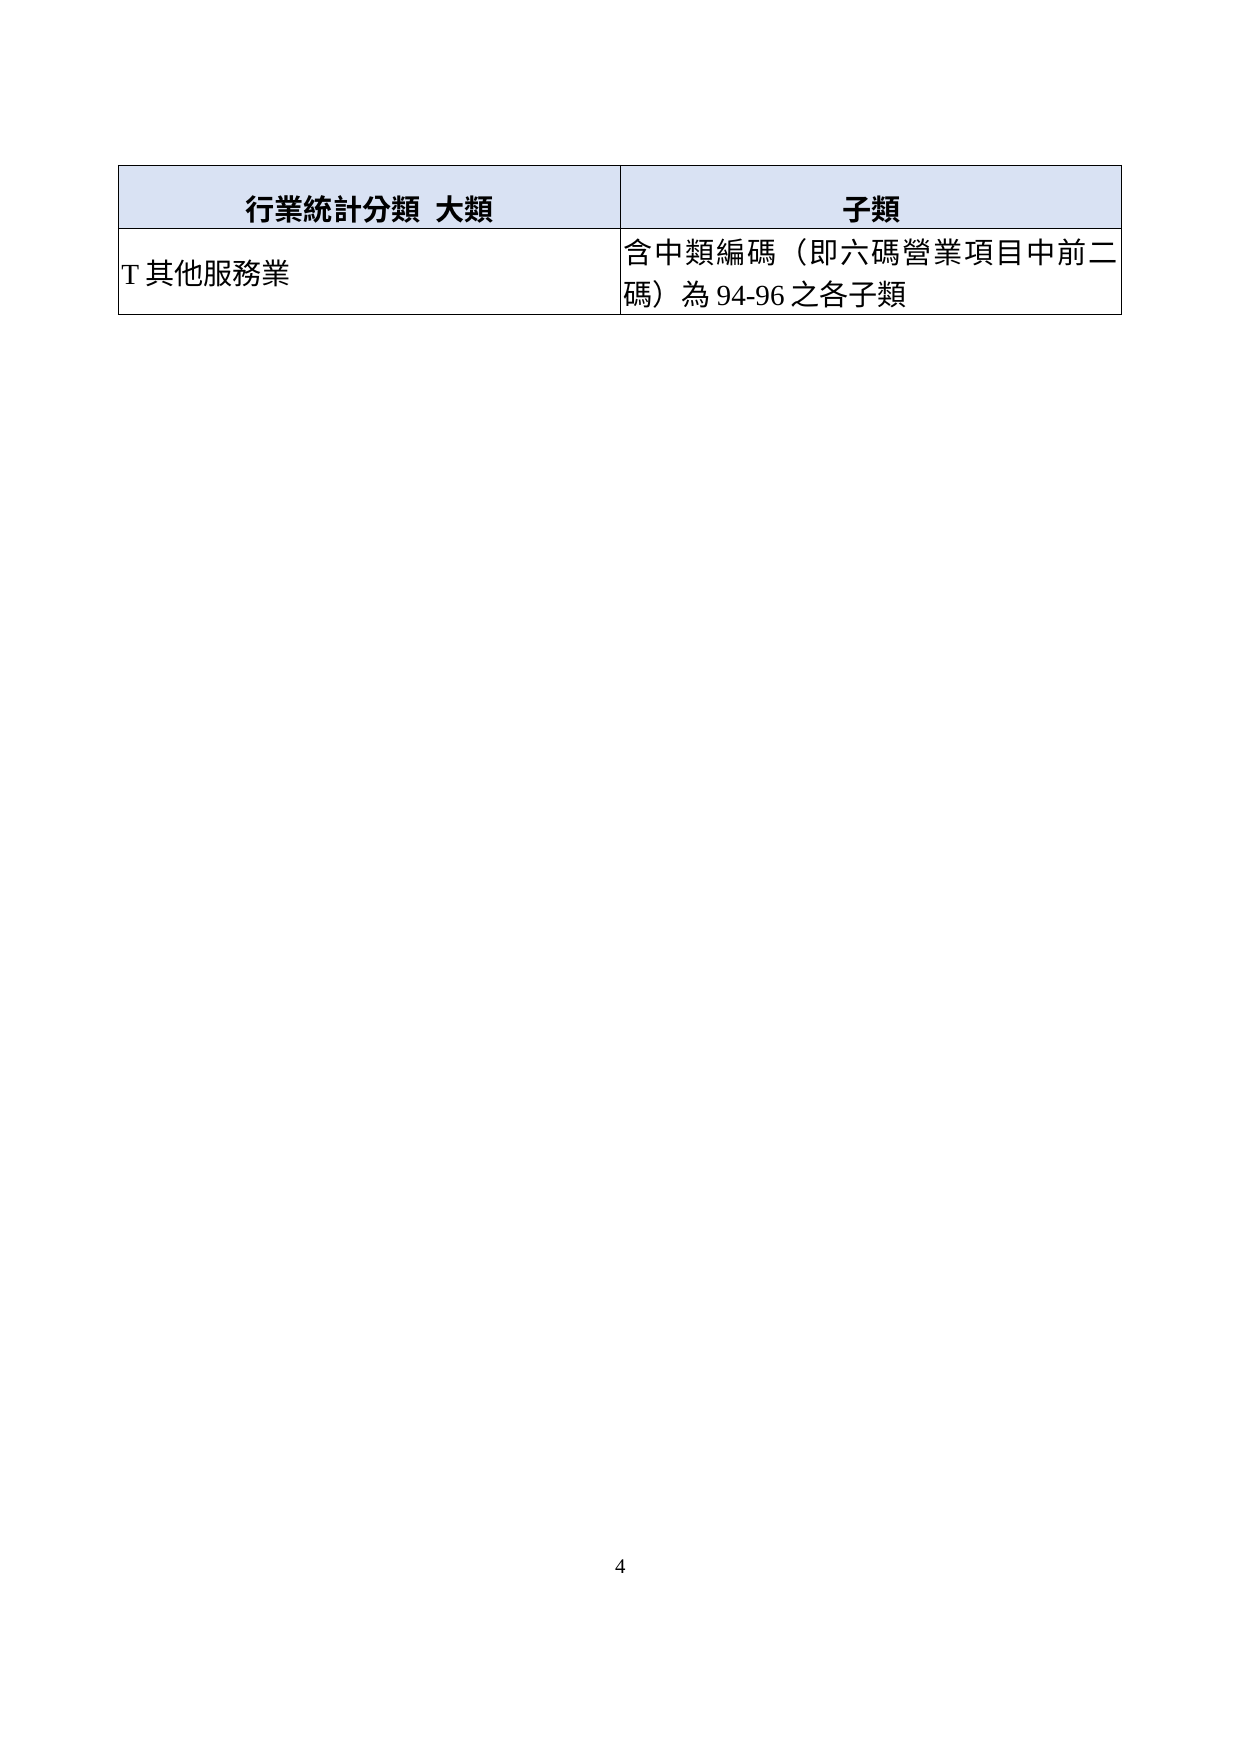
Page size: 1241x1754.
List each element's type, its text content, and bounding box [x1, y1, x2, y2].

table_header 子類 [621, 166, 1121, 228]
table_cell T其他服務業 [119, 229, 620, 314]
table_header 行業統計分類 大類 [119, 166, 620, 228]
table_cell 含中類編碼（即六碼營業項目中前二碼）為94-96之各子類 [621, 229, 1121, 314]
